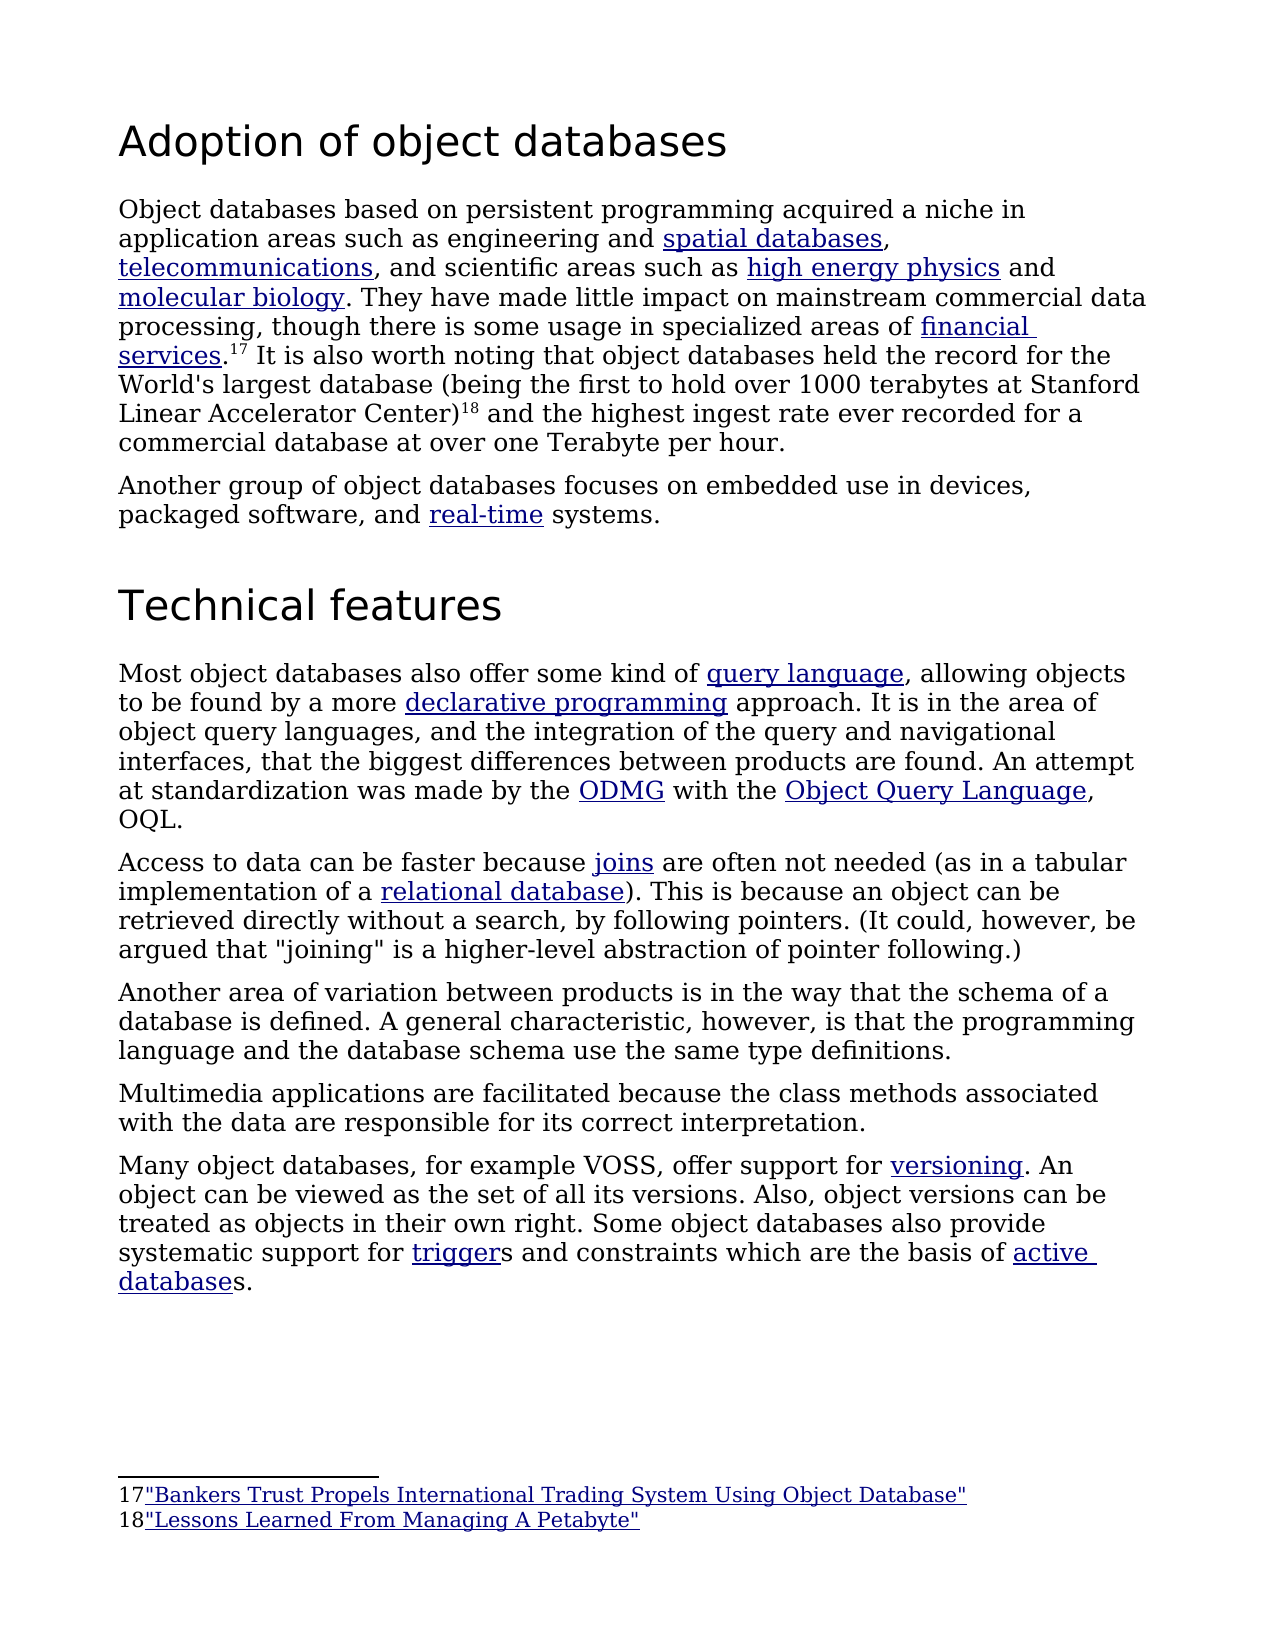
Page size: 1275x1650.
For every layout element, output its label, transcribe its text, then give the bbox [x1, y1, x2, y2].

text Access to data can be faster because joins are often not needed (as in a tabular implementation of a relational database). This is because an object can be retrieved directly without a search, by following pointers. (It could, however, be argued that "joining" is a higher-level abstraction of pointer following.) [118, 848, 1157, 964]
text Multimedia applications are facilitated because the class methods associated with the data are responsible for its correct interpretation. [118, 1079, 1157, 1137]
text Many object databases, for example VOSS, offer support for versioning. An object can be viewed as the set of all its versions. Also, object versions can be treated as objects in their own right. Some object databases also provide systematic support for triggers and constraints which are the basis of active databases. [118, 1151, 1157, 1297]
text Another area of variation between products is in the way that the schema of a database is defined. A general characteristic, however, is that the programming language and the database schema use the same type definitions. [118, 978, 1157, 1065]
text Object databases based on persistent programming acquired a niche in application areas such as engineering and spatial databases, telecommunications, and scientific areas such as high energy physics and molecular biology. They have made little impact on mainstream commercial data processing, though there is some usage in specialized areas of financial services. It is also worth noting that object databases held the record for the World's largest database (being the first to hold over 1000 terabytes at Stanford Linear Accelerator Center) and the highest ingest rate ever recorded for a commercial database at over one Terabyte per hour. [118, 195, 1157, 458]
subtitle Technical features [118, 582, 1157, 631]
text Another group of object databases focuses on embedded use in devices, packaged software, and real-time systems. [118, 471, 1157, 529]
subtitle Adoption of object databases [118, 118, 1157, 167]
text "Lessons Learned From Managing A Petabyte" [118, 1508, 1157, 1532]
text Most object databases also offer some kind of query language, allowing objects to be found by a more declarative programming approach. It is in the area of object query languages, and the integration of the query and navigational interfaces, that the biggest differences between products are found. An attempt at standardization was made by the ODMG with the Object Query Language, OQL. [118, 659, 1157, 834]
text "Bankers Trust Propels International Trading System Using Object Database" [118, 1483, 1157, 1508]
